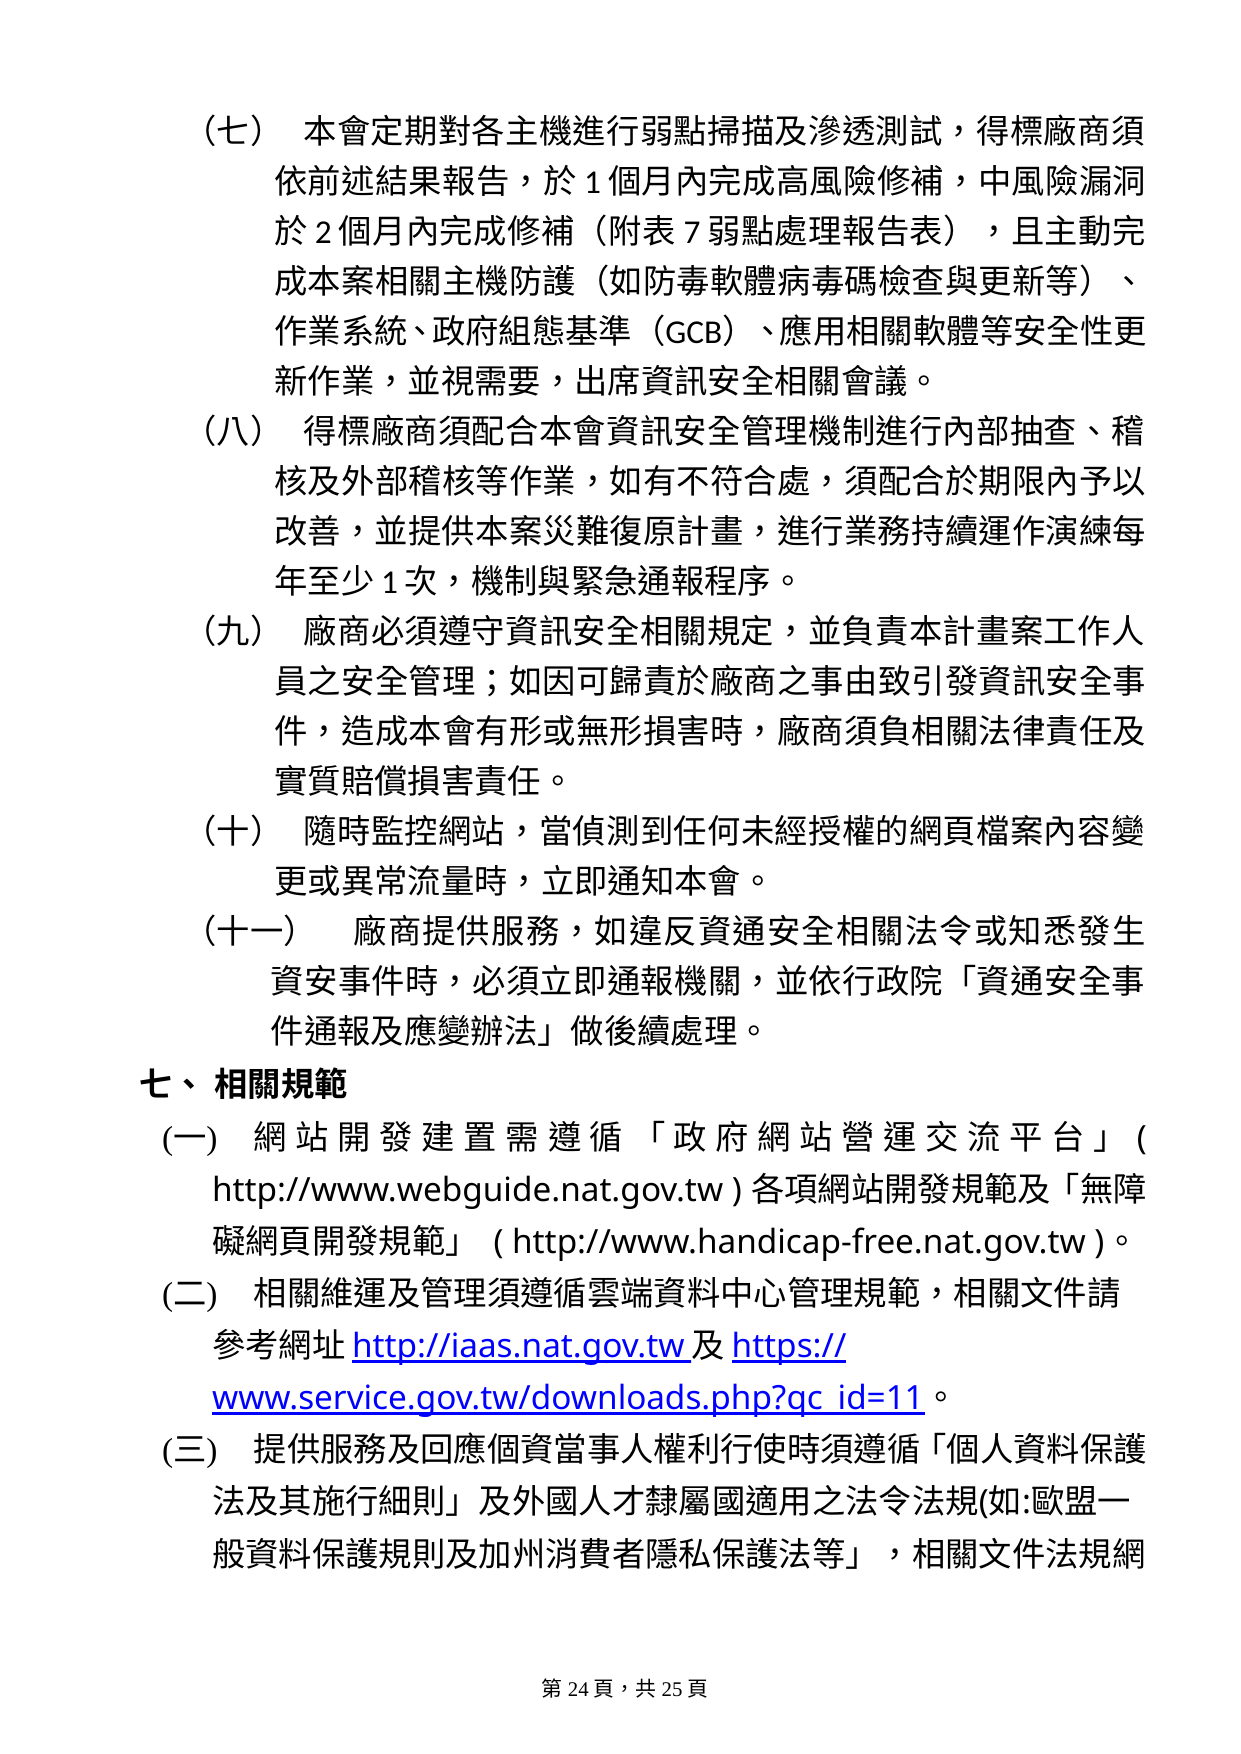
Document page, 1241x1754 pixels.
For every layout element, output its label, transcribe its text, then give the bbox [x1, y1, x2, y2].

list 網站開發建置需遵循「政府網站營運交流平台」( http://www.webguide.nat.gov.tw ) 各項網站開發規範及「無障礙網頁開發規範」 ( http://www.handicap-free.nat.gov.tw )。 [162, 1108, 1147, 1264]
list 隨時監控網站，當偵測到任何未經授權的網頁檔案內容變更或異常流量時，立即通知本會。 [183, 803, 1147, 903]
list 廠商必須遵守資訊安全相關規定，並負責本計畫案工作人員之安全管理；如因可歸責於廠商之事由致引發資訊安全事件，造成本會有形或無形損害時，廠商須負相關法律責任及實質賠償損害責任。 [183, 603, 1147, 803]
list 相關維運及管理須遵循雲端資料中心管理規範，相關文件請參考網址http://iaas.nat.gov.tw及https://www.service.gov.tw/downloads.php?qc_id=11。 [162, 1264, 1147, 1420]
list 得標廠商須配合本會資訊安全管理機制進行內部抽查、稽核及外部稽核等作業，如有不符合處，須配合於期限內予以改善，並提供本案災難復原計畫，進行業務持續運作演練每年至少1次，機制與緊急通報程序。 [183, 403, 1147, 603]
list 廠商提供服務，如違反資通安全相關法令或知悉發生資安事件時，必須立即通報機關，並依行政院「資通安全事件通報及應變辦法」做後續處理。 [183, 903, 1147, 1053]
list 本會定期對各主機進行弱點掃描及滲透測試，得標廠商須依前述結果報告，於1個月內完成高風險修補，中風險漏洞於2個月內完成修補（附表7弱點處理報告表），且主動完成本案相關主機防護（如防毒軟體病毒碼檢查與更新等）、作業系統、政府組態基準（GCB）、應用相關軟體等安全性更新作業，並視需要，出席資訊安全相關會議。 [183, 103, 1147, 403]
list 提供服務及回應個資當事人權利行使時須遵循「個人資料保護法及其施行細則」及外國人才隸屬國適用之法令法規(如:歐盟一般資料保護規則及加州消費者隱私保護法等」，相關文件法規網 [162, 1420, 1147, 1576]
list 相關規範 [139, 1053, 1147, 1108]
